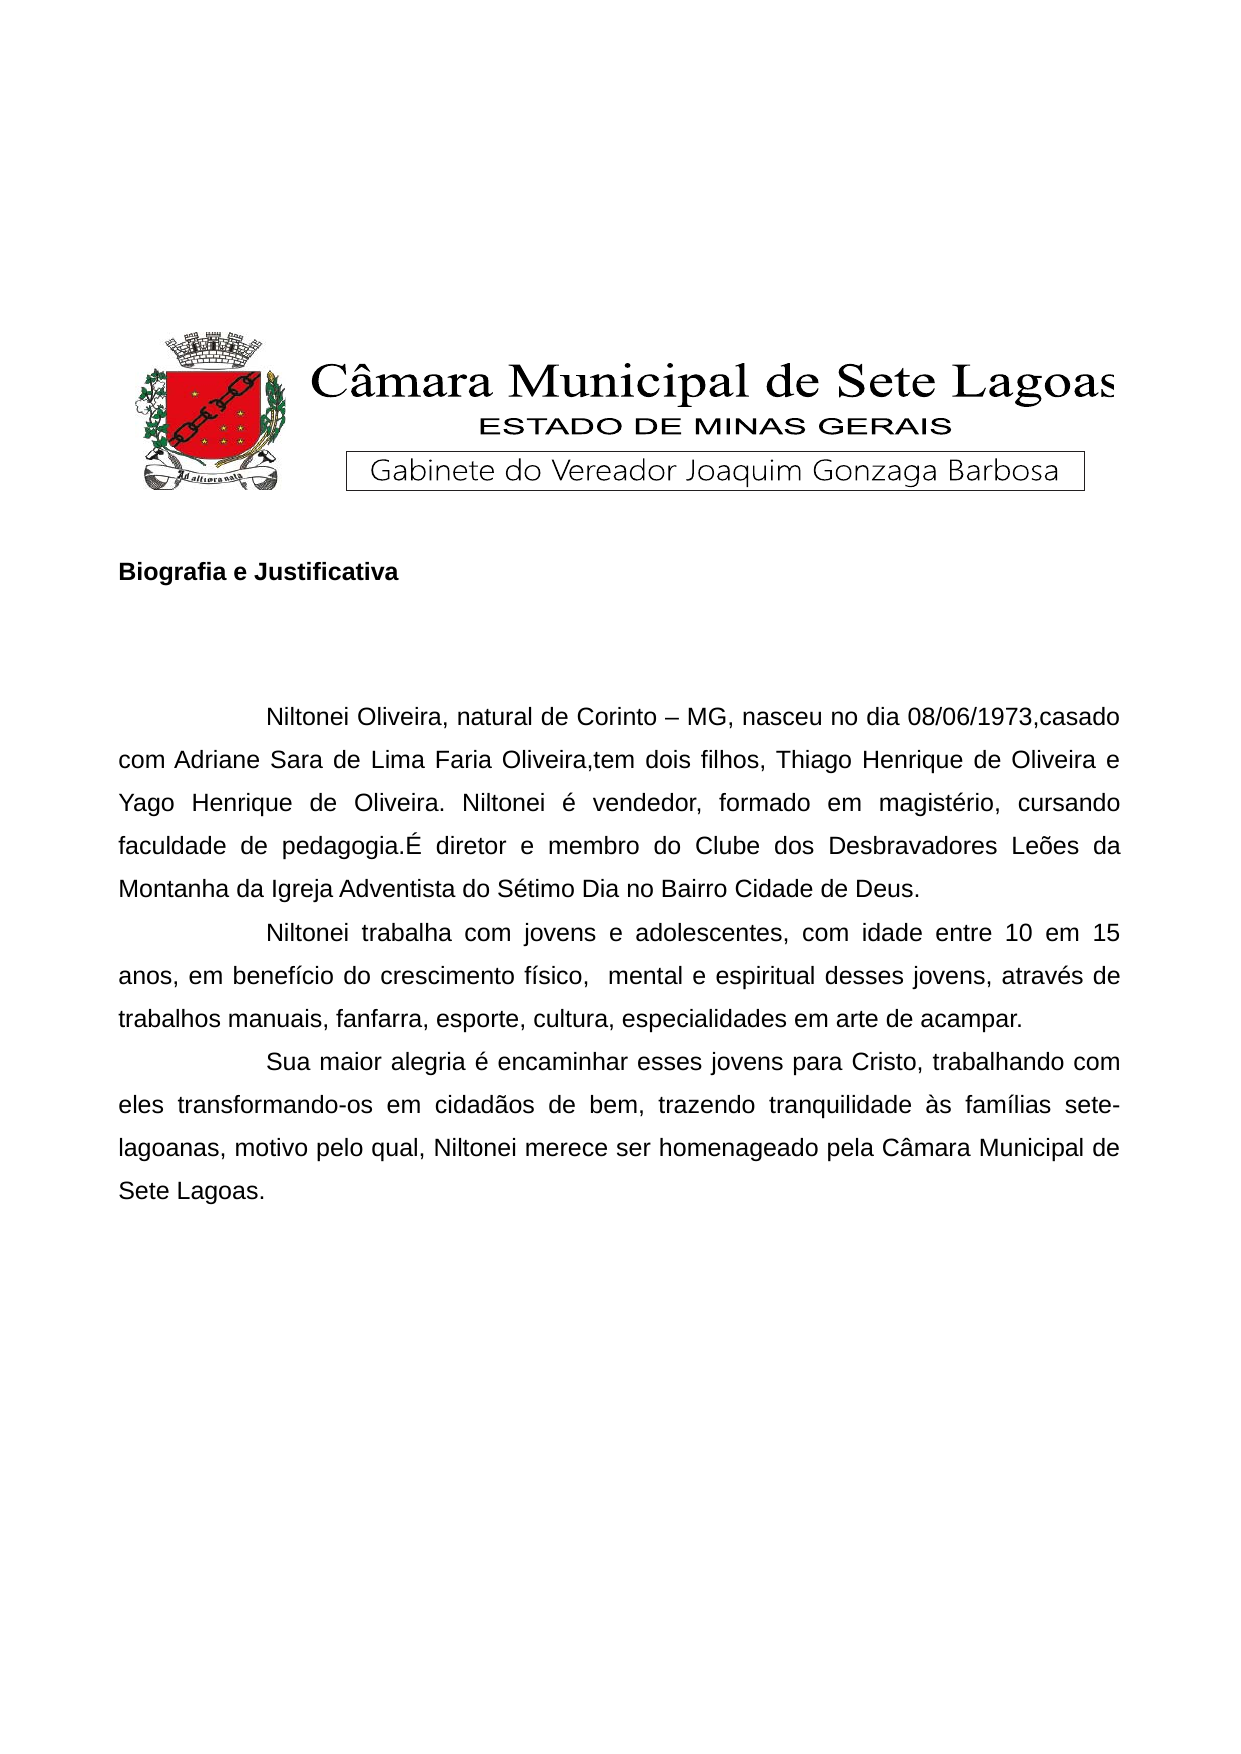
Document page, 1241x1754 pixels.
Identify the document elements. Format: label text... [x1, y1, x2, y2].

text Niltonei trabalha com jovens e adolescentes, com idade entre 10 em 15 anos, em benefício do crescimento físico, mental e espiritual desses jovens, através de trabalhos manuais, fanfarra, esporte, cultura, especialidades em arte de acampar. [118, 917, 1122, 1032]
text Niltonei Oliveira, natural de Corinto – MG, nasceu no dia 08/06/1973,casado com Adriane Sara de Lima Faria Oliveira,tem dois filhos, Thiago Henrique de Oliveira e Yago Henrique de Oliveira. Niltonei é vendedor, formado em magistério, cursando faculdade de pedagogia.É diretor e membro do Clube dos Desbravadores Leões da Montanha da Igreja Adventista do Sétimo Dia no Bairro Cidade de Deus. [118, 702, 1122, 903]
text Biografia e Justificativa [118, 557, 1122, 585]
text Sua maior alegria é encaminhar esses jovens para Cristo, trabalhando com eles transformando-os em cidadãos de bem, trazendo tranquilidade às famílias sete-lagoanas, motivo pelo qual, Niltonei merece ser homenageado pela Câmara Municipal de Sete Lagoas. [118, 1047, 1122, 1205]
